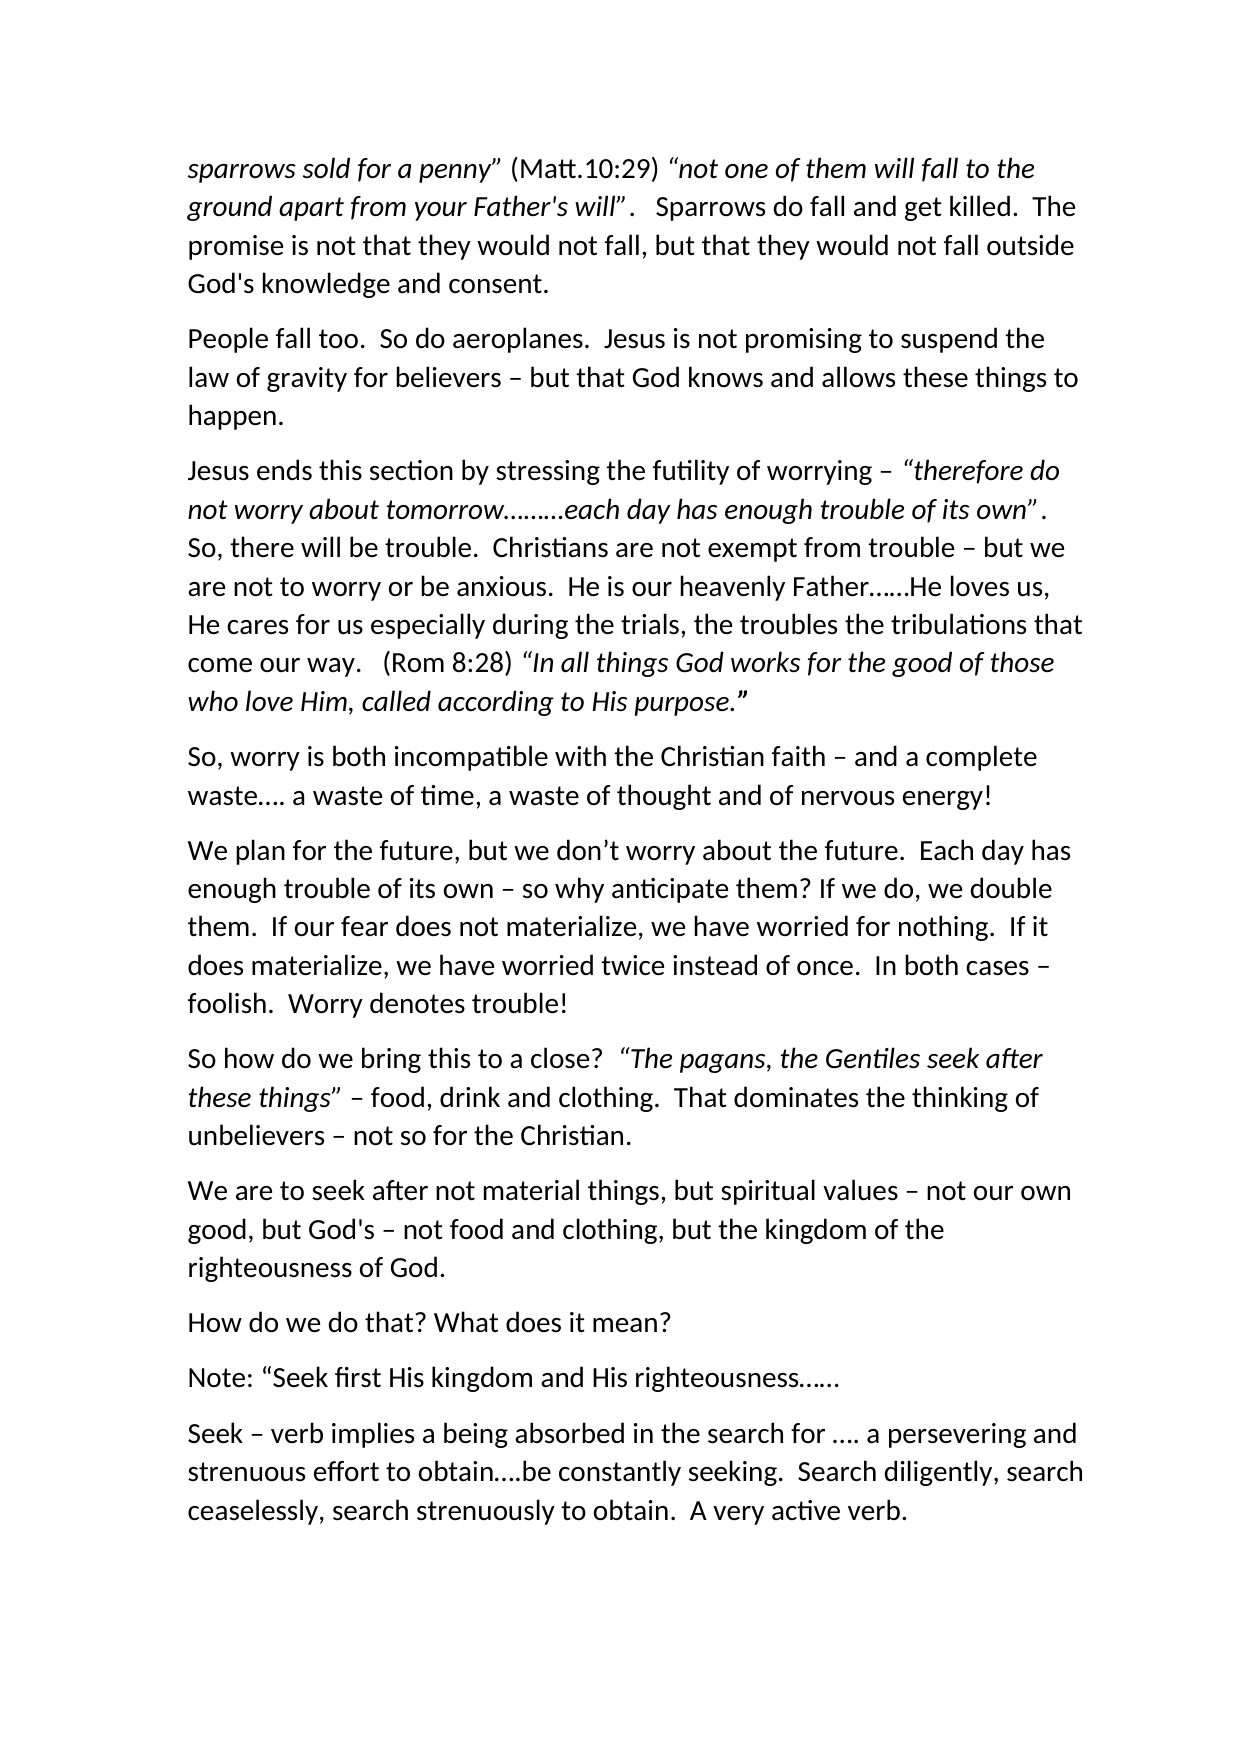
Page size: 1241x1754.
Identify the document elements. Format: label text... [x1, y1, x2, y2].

text People fall too. So do aeroplanes. Jesus is not promising to suspend the law of gravity for believers – but that God knows and allows these things to happen. [187, 320, 1090, 433]
text We plan for the future, but we don’t worry about the future. Each day has enough trouble of its own – so why anticipate them? If we do, we double them. If our fear does not materialize, we have worried for nothing. If it does materialize, we have worried twice instead of once. In both cases – foolish. Worry denotes trouble! [187, 832, 1090, 1021]
text sparrows sold for a penny” (Matt.10:29) “not one of them will fall to the ground apart from your Father's will”. Sparrows do fall and get killed. The promise is not that they would not fall, but that they would not fall outside God's knowledge and consent. [187, 150, 1090, 301]
text We are to seek after not material things, but spiritual values – not our own good, but God's – not food and clothing, but the kingdom of the righteousness of God. [187, 1172, 1090, 1285]
text Jesus ends this section by stressing the futility of worrying – “therefore do not worry about tomorrow………each day has enough trouble of its own”. So, there will be trouble. Christians are not exempt from trouble – but we are not to worry or be anxious. He is our heavenly Father……He loves us, He cares for us especially during the trials, the troubles the tribulations that come our way. (Rom 8:28) “In all things God works for the good of those who love Him, called according to His purpose.” [187, 452, 1090, 719]
text Seek – verb implies a being absorbed in the search for …. a persevering and strenuous effort to obtain….be constantly seeking. Search diligently, search ceaselessly, search strenuously to obtain. A very active verb. [187, 1415, 1090, 1527]
text How do we do that? What does it mean? [187, 1304, 1090, 1340]
text So how do we bring this to a close? “The pagans, the Gentiles seek after these things” – food, drink and clothing. That dominates the thinking of unbelievers – not so for the Christian. [187, 1041, 1090, 1153]
text So, worry is both incompatible with the Christian faith – and a complete waste…. a waste of time, a waste of thought and of nervous energy! [187, 738, 1090, 812]
text Note: “Seek first His kingdom and His righteousness…… [187, 1359, 1090, 1395]
